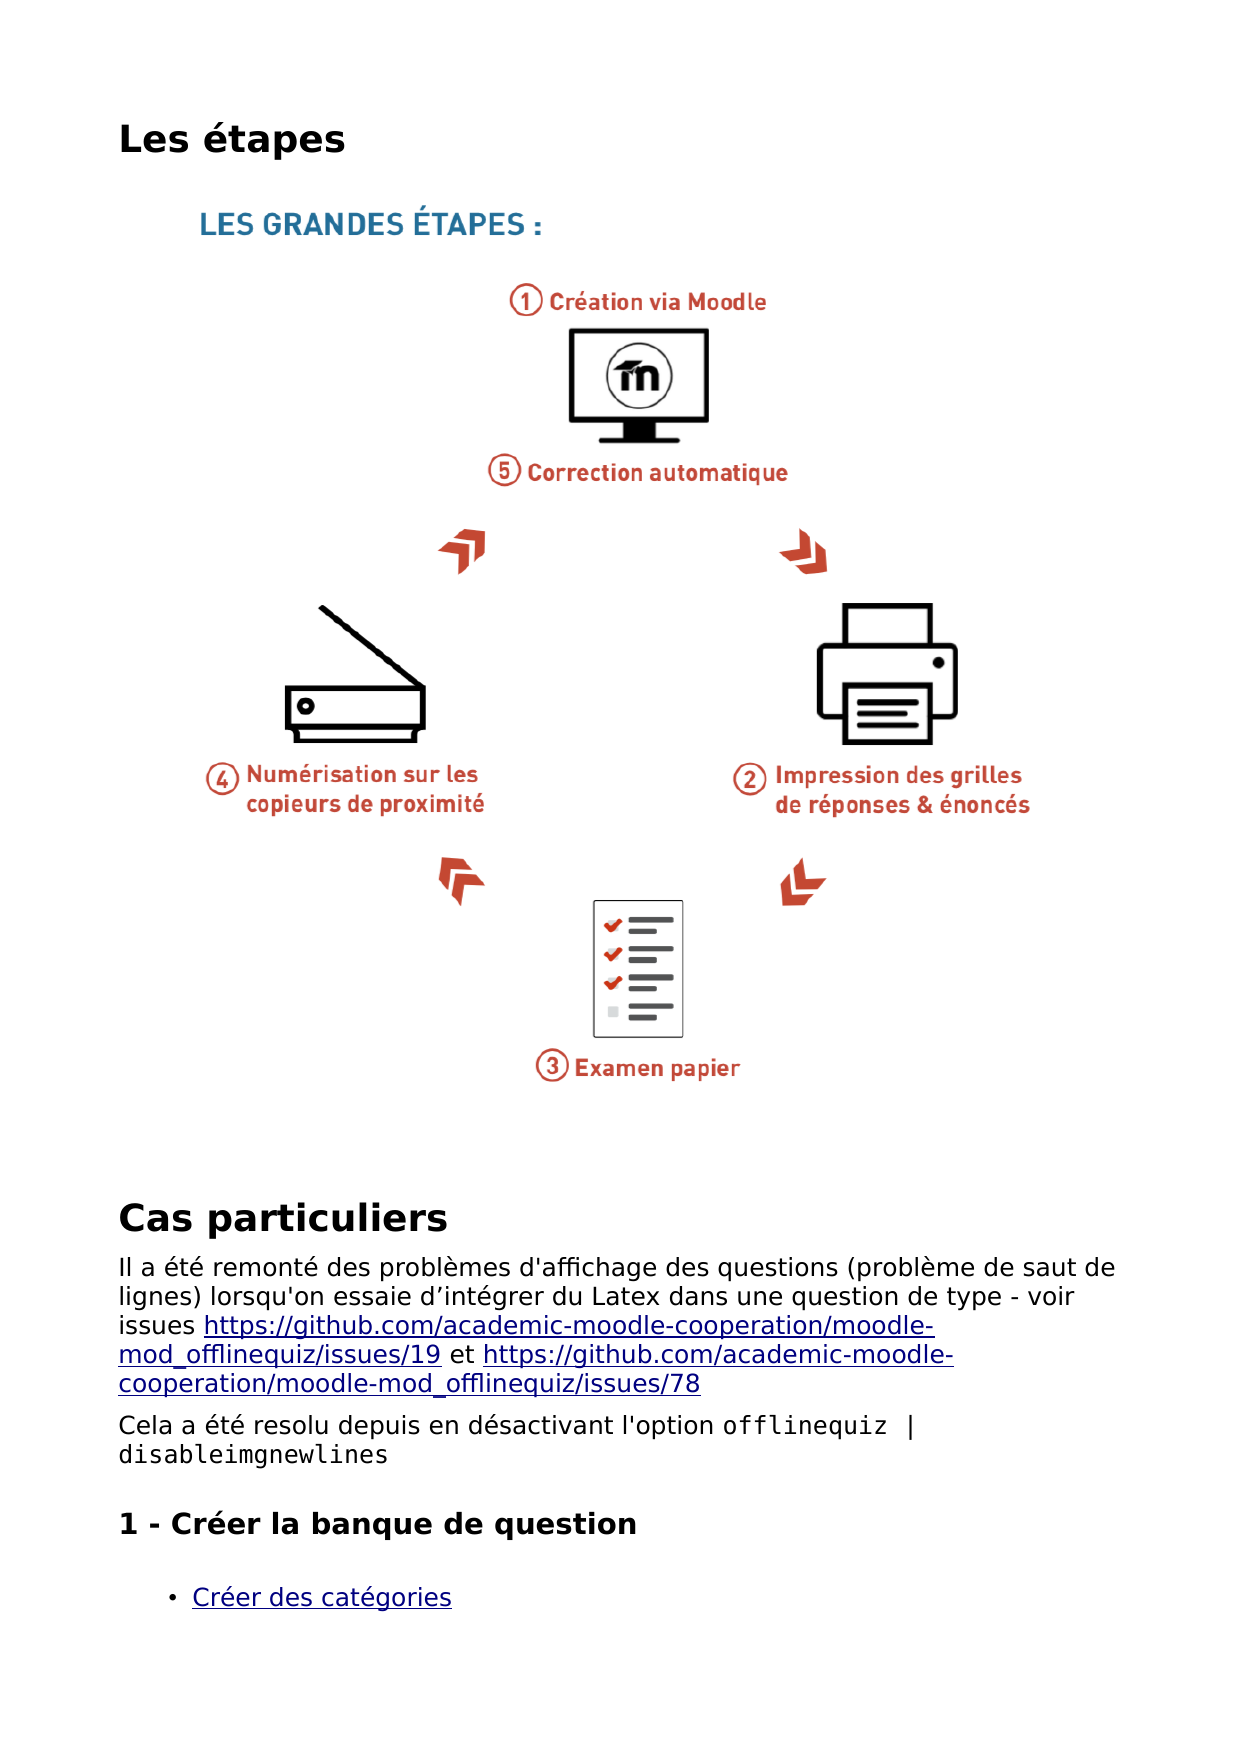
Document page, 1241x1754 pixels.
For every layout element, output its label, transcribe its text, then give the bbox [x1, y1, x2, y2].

text Cela a été resolu depuis en désactivant l'option offlinequiz | disableimgnewlines [118, 1411, 1122, 1469]
subtitle 1 - Créer la banque de question [118, 1507, 1122, 1541]
picture [118, 174, 1123, 1131]
subtitle Les étapes [118, 118, 1122, 162]
list Créer des catégories [177, 1583, 1122, 1612]
subtitle Cas particuliers [118, 1197, 1122, 1240]
text Il a été remonté des problèmes d'affichage des questions (problème de saut de lignes) lorsqu'on essaie d’intégrer du Latex dans une question de type - voir issues https://github.com/academic-moodle-cooperation/moodle-mod_offlinequiz/issues/19 et https://github.com/academic-moodle-cooperation/moodle-mod_offlinequiz/issues/78 [118, 1253, 1122, 1399]
